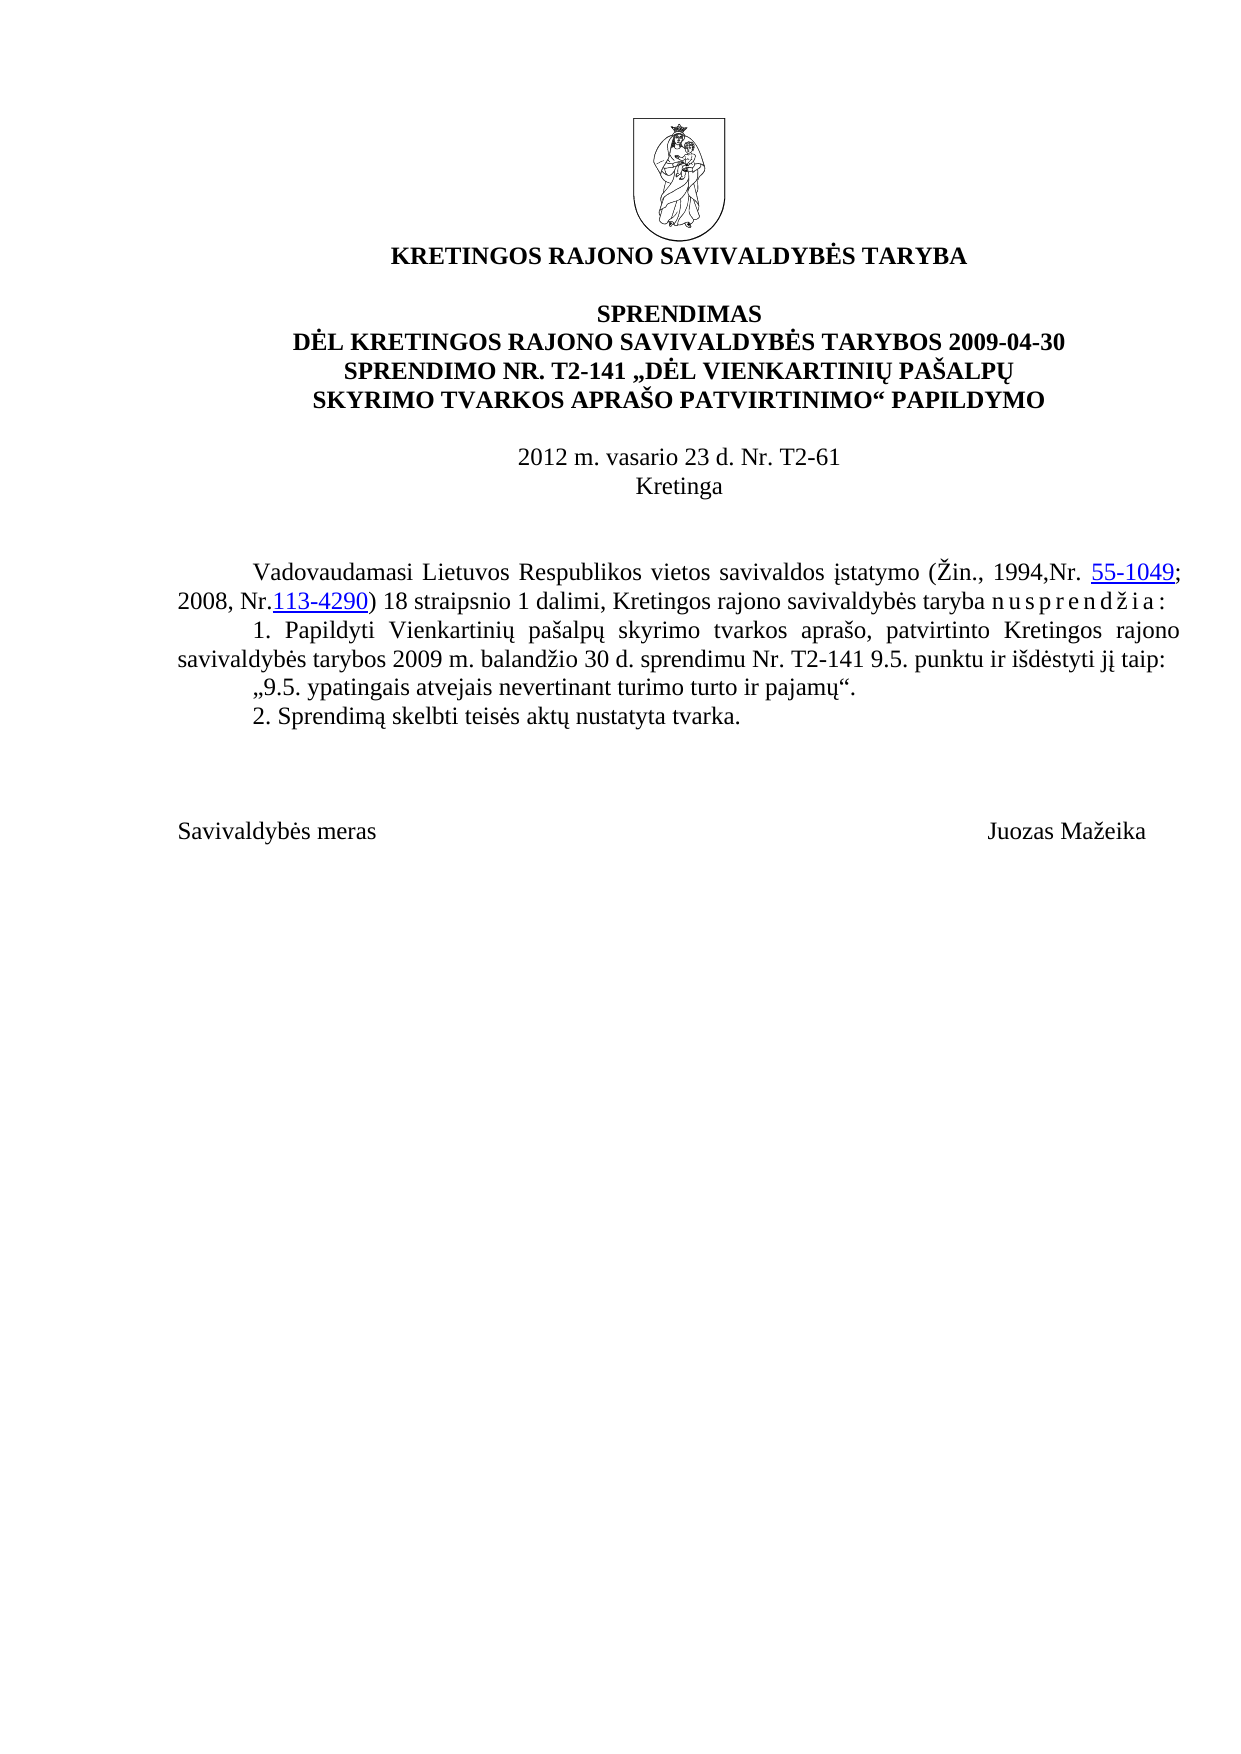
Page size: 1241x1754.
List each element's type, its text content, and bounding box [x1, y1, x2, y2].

text sprendimas [177, 299, 1181, 327]
text SKYRIMO TVARKOS APRAŠO PATVIRTINIMO“ paPILDYMO [177, 385, 1181, 414]
text Savivaldybės meras Juozas Mažeika [177, 816, 1181, 845]
text KRETINGOS RAJONO SAVIVALDYBĖS taryba [177, 241, 1181, 270]
text dėl KRETINGOS RAJONO SAVIVALDYBĖS TARYBOS 2009-04-30 [177, 327, 1181, 356]
text 2012 m. vasario 23 d. Nr. T2-61 [177, 442, 1181, 471]
text SPRENDIMO NR. T2-141 „Dėl VIENKARTINIŲ PAŠALPŲ [177, 356, 1181, 385]
text Kretinga [177, 471, 1181, 500]
text 1. Papildyti Vienkartinių pašalpų skyrimo tvarkos aprašo, patvirtinto Kretingos rajono savivaldybės tarybos 2009 m. balandžio 30 d. sprendimu Nr. T2-141 9.5. punktu ir išdėstyti jį taip: [177, 615, 1181, 672]
text 2. Sprendimą skelbti teisės aktų nustatyta tvarka. [177, 701, 1181, 730]
text „9.5. ypatingais atvejais nevertinant turimo turto ir pajamų“. [177, 672, 1181, 701]
text Vadovaudamasi Lietuvos Respublikos vietos savivaldos įstatymo (Žin., 1994,Nr. 55-1049; 2008, Nr.113-4290) 18 straipsnio 1 dalimi, Kretingos rajono savivaldybės taryba nusprendžia: [177, 557, 1181, 615]
